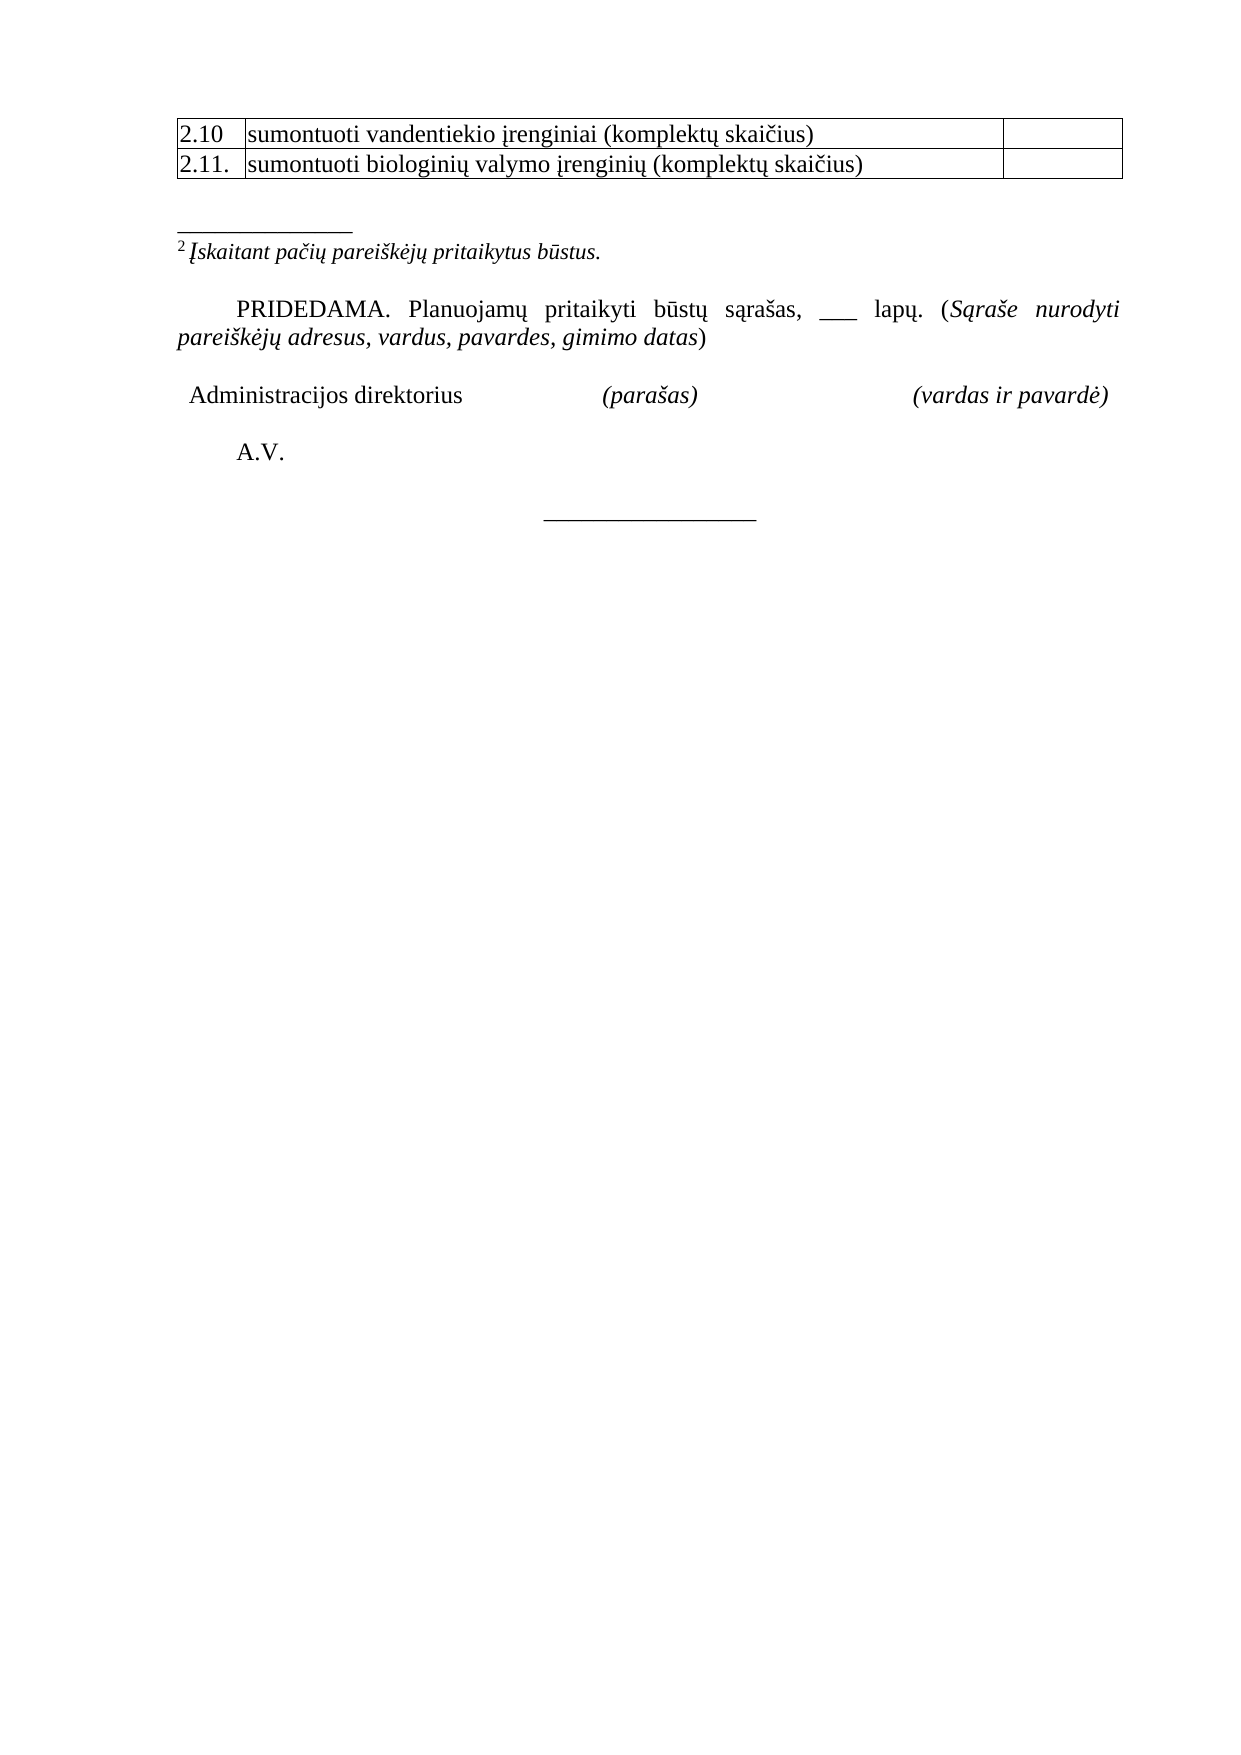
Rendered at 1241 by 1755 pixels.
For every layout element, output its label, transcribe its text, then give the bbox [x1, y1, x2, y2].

table_cell sumontuoti biologinių valymo įrenginių (komplektų skaičius) [246, 149, 1003, 178]
table_header Administracijos direktorius [177, 380, 494, 409]
table_cell 2.11. [178, 149, 245, 178]
text ______________ [177, 207, 1122, 236]
text A.V. [177, 437, 1122, 466]
text PRIDEDAMA. Planuojamų pritaikyti būstų sąrašas, ___ lapų. (Sąraše nurodyti pareiškėjų adresus, vardus, pavardes, gimimo datas) [177, 294, 1122, 351]
table_header (vardas ir pavardė) [808, 380, 1122, 409]
table_cell sumontuoti vandentiekio įrenginiai (komplektų skaičius) [246, 119, 1003, 148]
table_header (parašas) [494, 380, 808, 409]
text _________________ [177, 495, 1122, 524]
table_cell [1004, 119, 1122, 148]
table_cell [1004, 149, 1122, 178]
text 2 Įskaitant pačių pareiškėjų pritaikytus būstus. [177, 236, 1122, 265]
table_cell 2.10 [178, 119, 245, 148]
